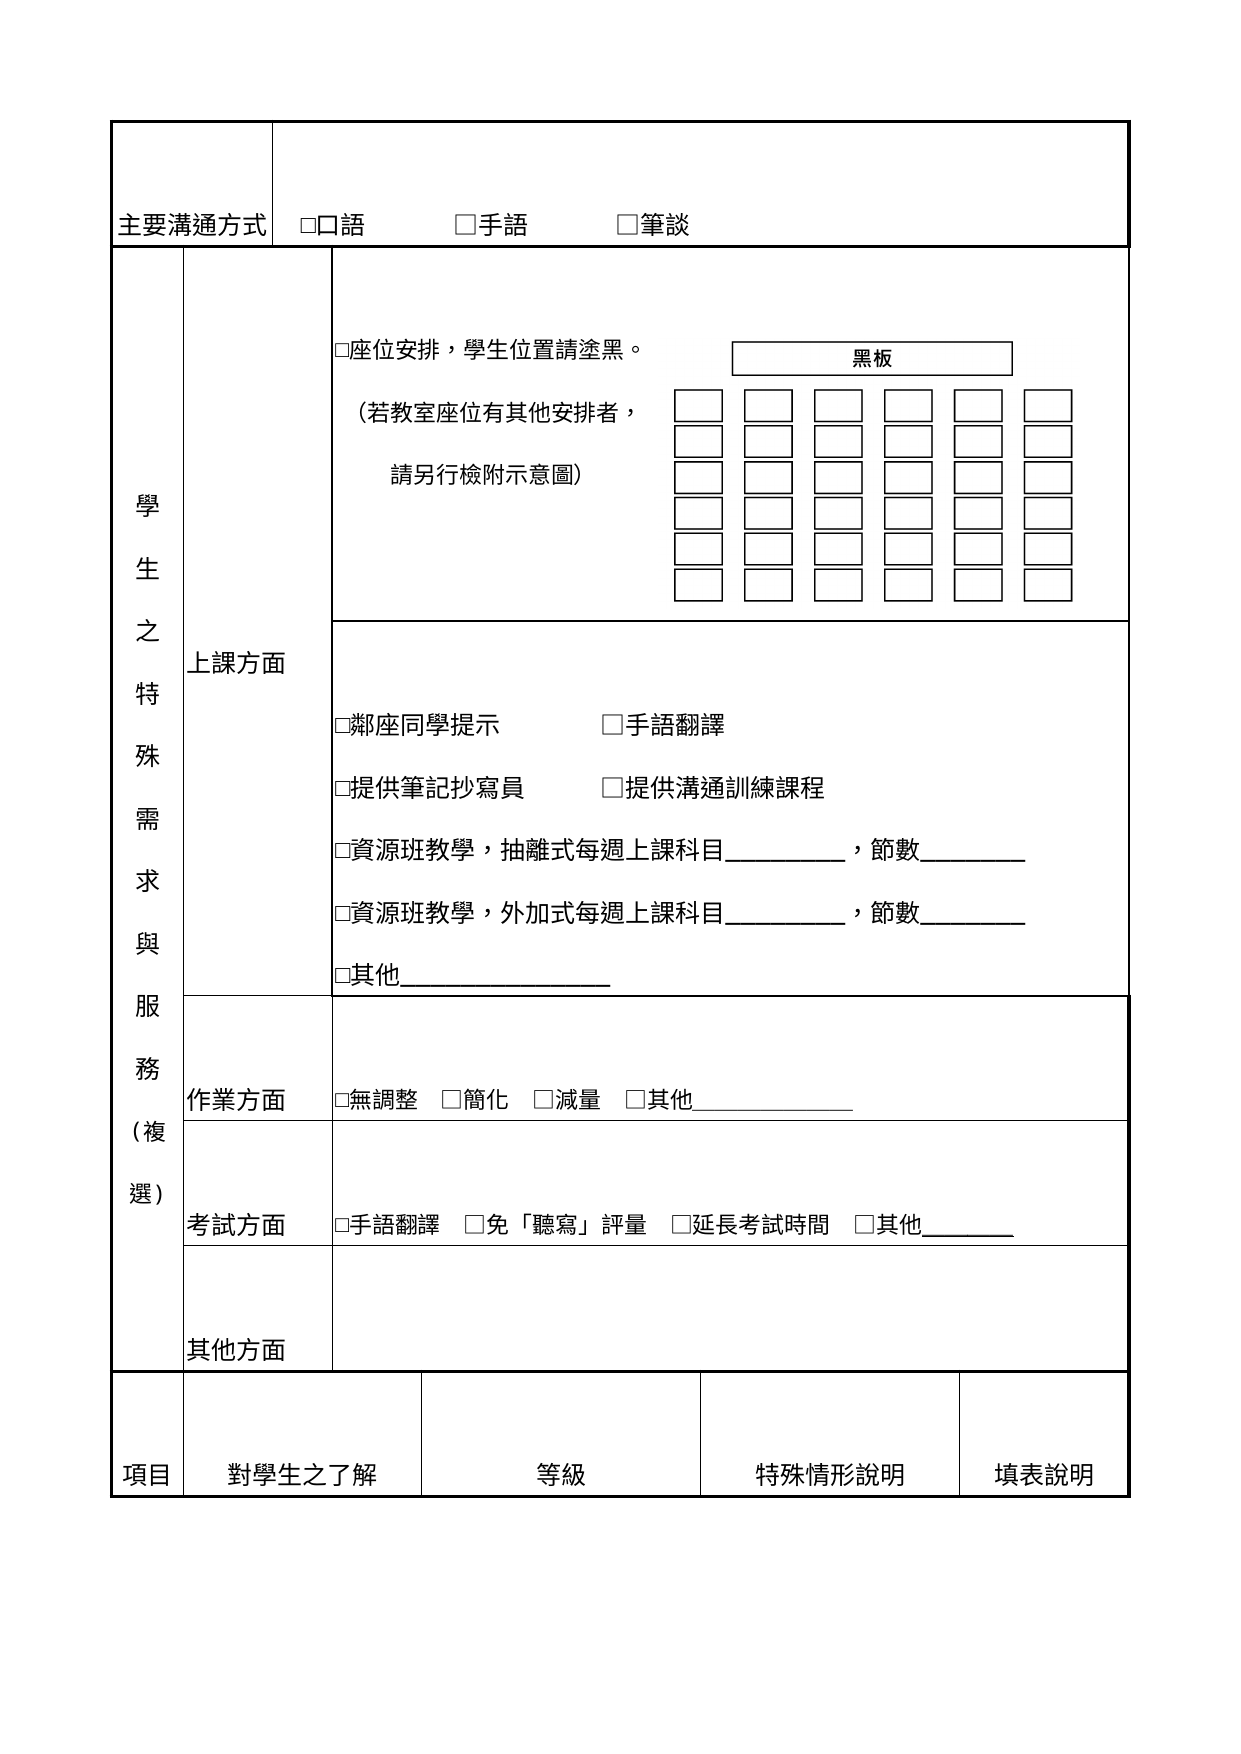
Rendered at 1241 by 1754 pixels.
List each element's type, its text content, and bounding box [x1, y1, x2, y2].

table_cell 考試方面 [184, 1121, 332, 1244]
table_cell □無調整 □簡化 □減量 □其他＿＿＿＿＿＿＿ [333, 997, 1127, 1119]
table_cell 作業方面 [184, 996, 332, 1119]
table_cell 對學生之了解 [184, 1373, 421, 1494]
table_cell [333, 1246, 1127, 1369]
table_cell [655, 248, 1128, 619]
table_cell □手語翻譯 □免「聽寫」評量 □延長考試時間 □其他＿＿＿＿ [333, 1121, 1127, 1244]
table_cell 特殊情形說明 [701, 1373, 959, 1494]
table_cell 學生之特殊需求與服務(複選) [113, 248, 183, 1369]
table_cell □鄰座同學提示 □手語翻譯 □提供筆記抄寫員 □提供溝通訓練課程 □資源班教學，抽離式每週上課科目________，節數_______ □資源班教學，外加式每週上課科目________，節數_______ □其他______________ [333, 622, 1128, 994]
picture [657, 338, 1080, 609]
table_cell 填表說明 [960, 1373, 1127, 1494]
table_cell □座位安排，學生位置請塗黑。 （若教室座位有其他安排者， 請另行檢附示意圖） [333, 248, 655, 619]
table_cell 上課方面 [184, 248, 331, 994]
table_cell 項目 [113, 1373, 183, 1494]
table_cell 主要溝通方式 [113, 123, 272, 244]
table_cell 等級 [422, 1373, 700, 1494]
table_cell 其他方面 [184, 1246, 332, 1369]
table_cell □口語 □手語 □筆談 [273, 123, 1127, 244]
